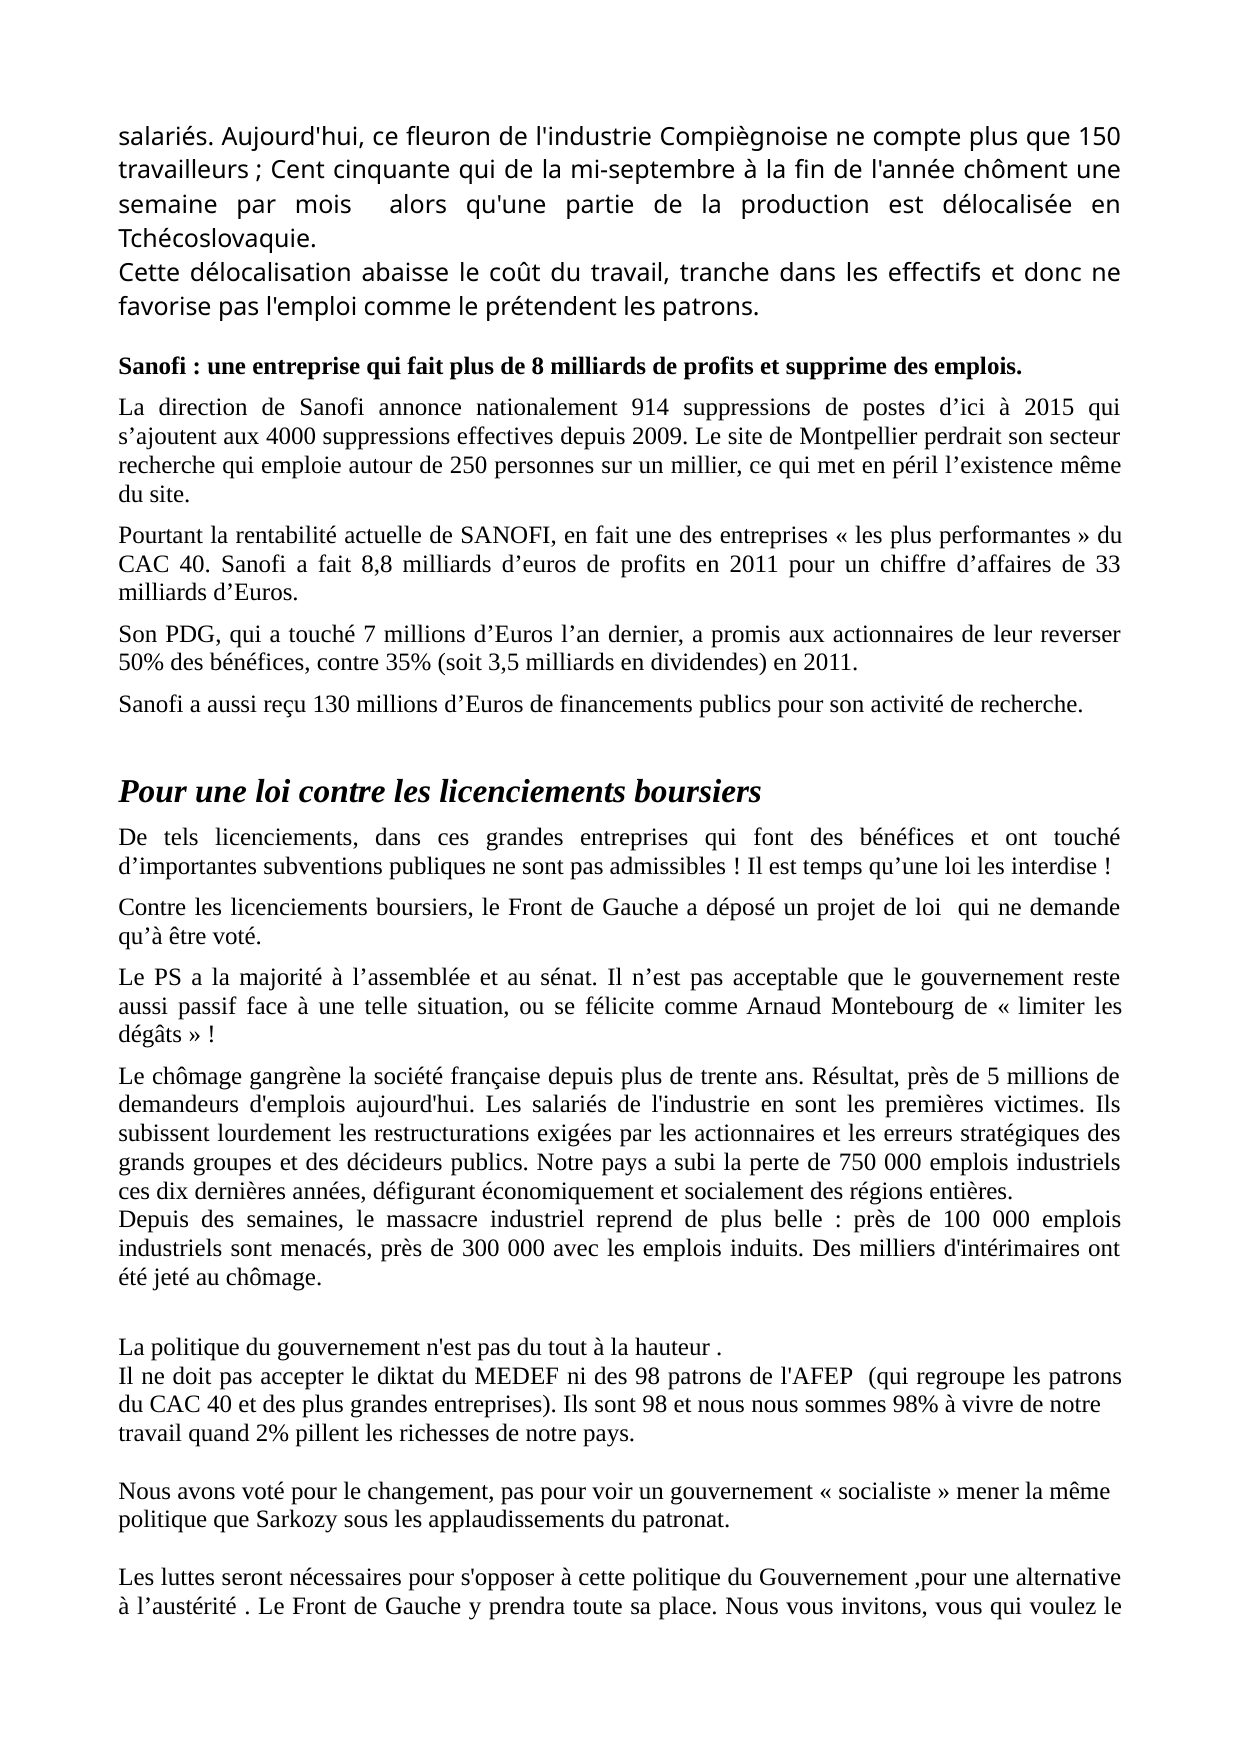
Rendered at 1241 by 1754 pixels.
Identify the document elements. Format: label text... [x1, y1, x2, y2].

text politique que Sarkozy sous les applaudissements du patronat. [118, 1504, 1122, 1533]
text Les luttes seront nécessaires pour s'opposer à cette politique du Gouvernement ,pour une alternative à l’austérité . Le Front de Gauche y prendra toute sa place. Nous vous invitons, vous qui voulez le [118, 1562, 1122, 1619]
text De tels licenciements, dans ces grandes entreprises qui font des bénéfices et ont touché d’importantes subventions publiques ne sont pas admissibles ! Il est temps qu’une loi les interdise ! [118, 822, 1122, 879]
text Depuis des semaines, le massacre industriel reprend de plus belle : près de 100 000 emplois industriels sont menacés, près de 300 000 avec les emplois induits. Des milliers d'intérimaires ont été jeté au chômage. [118, 1204, 1122, 1291]
text Cette délocalisation abaisse le coût du travail, tranche dans les effectifs et donc ne favorise pas l'emploi comme le prétendent les patrons. [118, 254, 1122, 322]
text Il ne doit pas accepter le diktat du MEDEF ni des 98 patrons de l'AFEP (qui regroupe les patrons du CAC 40 et des plus grandes entreprises). Ils sont 98 et nous nous sommes 98% à vivre de notre [118, 1361, 1122, 1418]
text salariés. Aujourd'hui, ce fleuron de l'industrie Compiègnoise ne compte plus que 150 travailleurs ; Cent cinquante qui de la mi-septembre à la fin de l'année chôment une semaine par mois alors qu'une partie de la production est délocalisée en Tchécoslovaquie. [118, 118, 1122, 254]
text La direction de Sanofi annonce nationalement 914 suppressions de postes d’ici à 2015 qui s’ajoutent aux 4000 suppressions effectives depuis 2009. Le site de Montpellier perdrait son secteur recherche qui emploie autour de 250 personnes sur un millier, ce qui met en péril l’existence même du site. [118, 392, 1122, 507]
text Le PS a la majorité à l’assemblée et au sénat. Il n’est pas acceptable que le gouvernement reste aussi passif face à une telle situation, ou se félicite comme Arnaud Montebourg de « limiter les dégâts » ! [118, 962, 1122, 1048]
text Le chômage gangrène la société française depuis plus de trente ans. Résultat, près de 5 millions de demandeurs d'emplois aujourd'hui. Les salariés de l'industrie en sont les premières victimes. Ils subissent lourdement les restructurations exigées par les actionnaires et les erreurs stratégiques des grands groupes et des décideurs publics. Notre pays a subi la perte de 750 000 emplois industriels ces dix dernières années, défigurant économiquement et socialement des régions entières. [118, 1061, 1122, 1204]
text travail quand 2% pillent les richesses de notre pays. [118, 1418, 1122, 1447]
text La politique du gouvernement n'est pas du tout à la hauteur . [118, 1332, 1122, 1361]
text Sanofi a aussi reçu 130 millions d’Euros de financements publics pour son activité de recherche. [118, 689, 1122, 717]
text Nous avons voté pour le changement, pas pour voir un gouvernement « socialiste » mener la même [118, 1476, 1122, 1504]
text Pour une loi contre les licenciements boursiers [118, 771, 1122, 809]
text Pourtant la rentabilité actuelle de SANOFI, en fait une des entreprises « les plus performantes » du CAC 40. Sanofi a fait 8,8 milliards d’euros de profits en 2011 pour un chiffre d’affaires de 33 milliards d’Euros. [118, 520, 1122, 606]
text Contre les licenciements boursiers, le Front de Gauche a déposé un projet de loi qui ne demande qu’à être voté. [118, 892, 1122, 949]
text Son PDG, qui a touché 7 millions d’Euros l’an dernier, a promis aux actionnaires de leur reverser 50% des bénéfices, contre 35% (soit 3,5 milliards en dividendes) en 2011. [118, 619, 1122, 676]
text Sanofi : une entreprise qui fait plus de 8 milliards de profits et supprime des emplois. [118, 351, 1122, 380]
